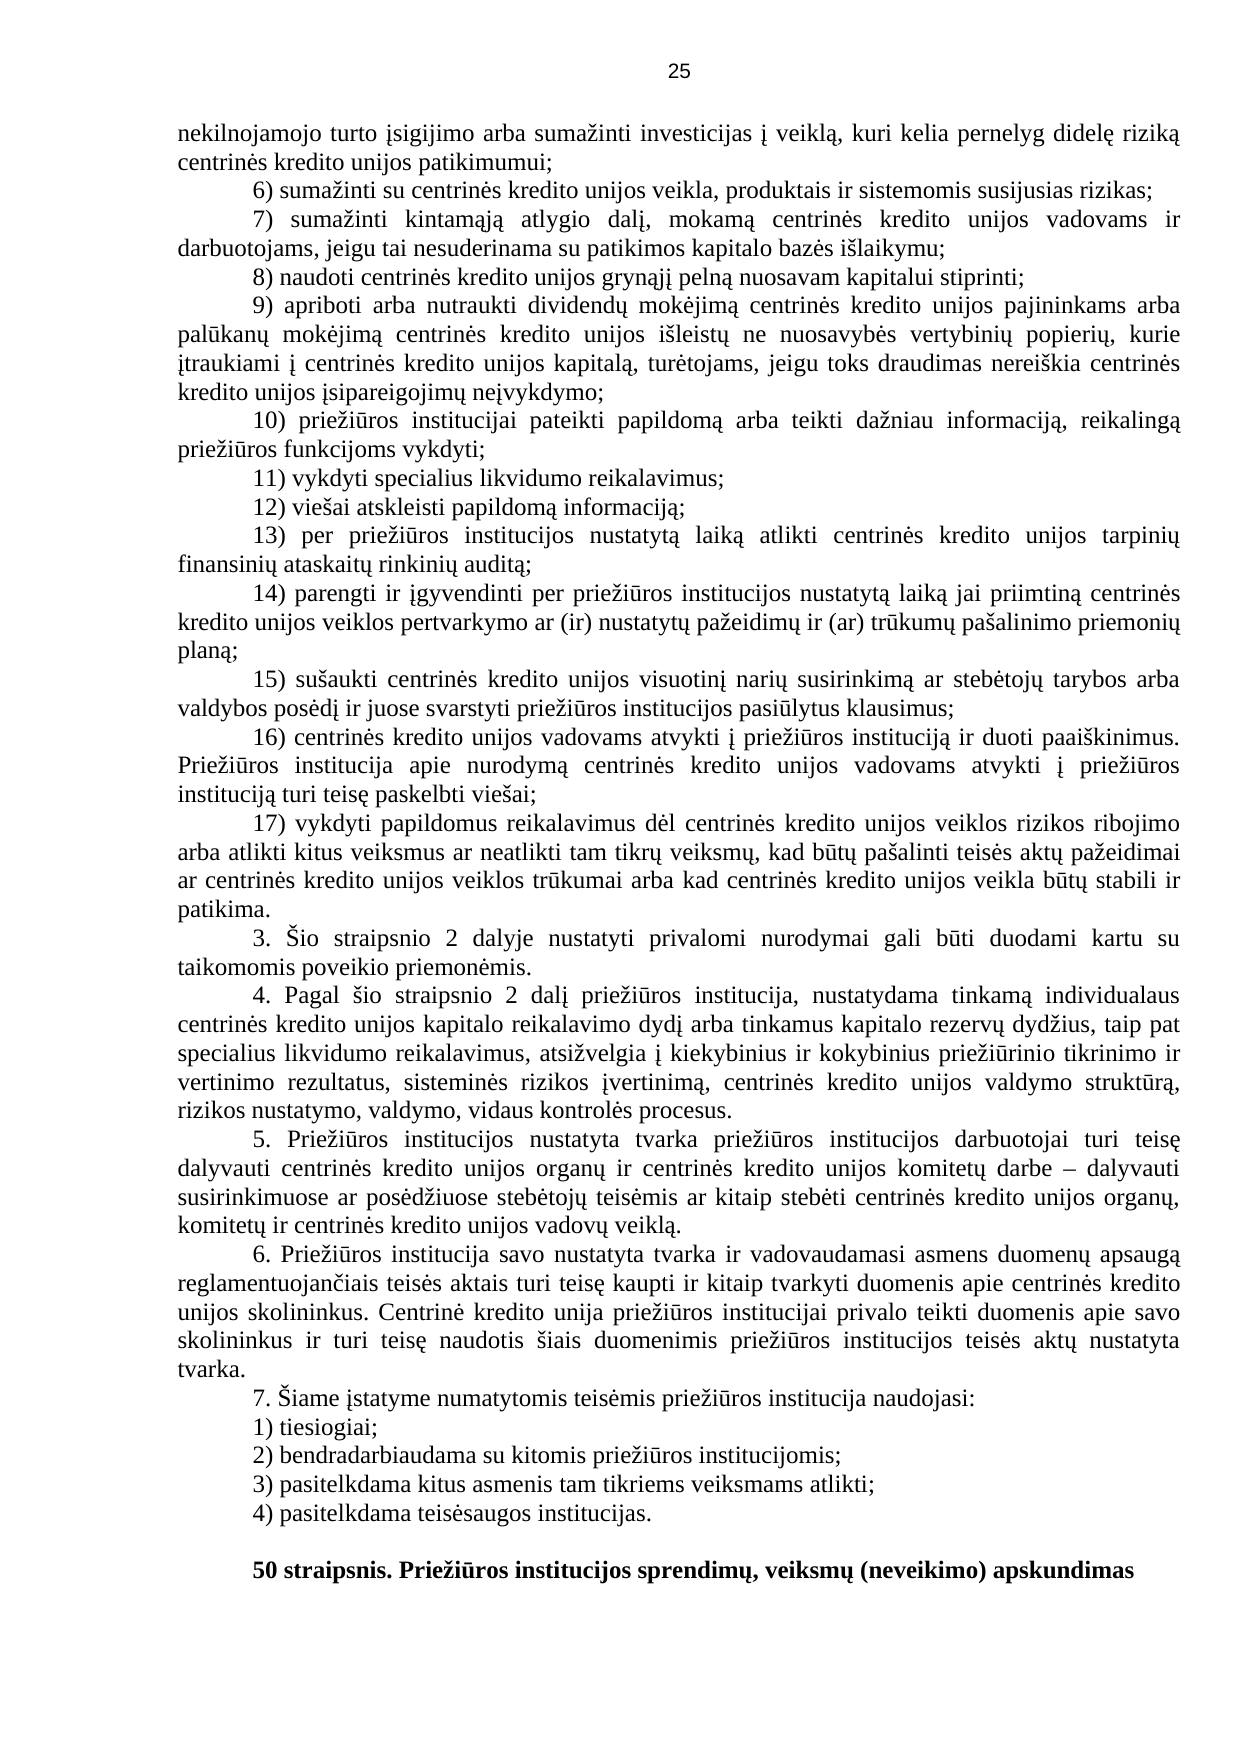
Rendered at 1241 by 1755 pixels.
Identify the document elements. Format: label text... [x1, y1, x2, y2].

text 11) vykdyti specialius likvidumo reikalavimus; [177, 463, 1181, 492]
text 3. Šio straipsnio 2 dalyje nustatyti privalomi nurodymai gali būti duodami kartu su taikomomis poveikio priemonėmis. [177, 923, 1181, 981]
text 2) bendradarbiaudama su kitomis priežiūros institucijomis; [177, 1441, 1181, 1469]
text 4) pasitelkdama teisėsaugos institucijas. [177, 1498, 1181, 1527]
text 3) pasitelkdama kitus asmenis tam tikriems veiksmams atlikti; [177, 1469, 1181, 1498]
text 17) vykdyti papildomus reikalavimus dėl centrinės kredito unijos veiklos rizikos ribojimo arba atlikti kitus veiksmus ar neatlikti tam tikrų veiksmų, kad būtų pašalinti teisės aktų pažeidimai ar centrinės kredito unijos veiklos trūkumai arba kad centrinės kredito unijos veikla būtų stabili ir patikima. [177, 808, 1181, 923]
text 13) per priežiūros institucijos nustatytą laiką atlikti centrinės kredito unijos tarpinių finansinių ataskaitų rinkinių auditą; [177, 521, 1181, 578]
text 10) priežiūros institucijai pateikti papildomą arba teikti dažniau informaciją, reikalingą priežiūros funkcijoms vykdyti; [177, 406, 1181, 463]
text 12) viešai atskleisti papildomą informaciją; [177, 492, 1181, 521]
text 5. Priežiūros institucijos nustatyta tvarka priežiūros institucijos darbuotojai turi teisę dalyvauti centrinės kredito unijos organų ir centrinės kredito unijos komitetų darbe – dalyvauti susirinkimuose ar posėdžiuose stebėtojų teisėmis ar kitaip stebėti centrinės kredito unijos organų, komitetų ir centrinės kredito unijos vadovų veiklą. [177, 1124, 1181, 1239]
text 16) centrinės kredito unijos vadovams atvykti į priežiūros instituciją ir duoti paaiškinimus. Priežiūros institucija apie nurodymą centrinės kredito unijos vadovams atvykti į priežiūros instituciją turi teisę paskelbti viešai; [177, 722, 1181, 808]
text 15) sušaukti centrinės kredito unijos visuotinį narių susirinkimą ar stebėtojų tarybos arba valdybos posėdį ir juose svarstyti priežiūros institucijos pasiūlytus klausimus; [177, 664, 1181, 722]
text 14) parengti ir įgyvendinti per priežiūros institucijos nustatytą laiką jai priimtiną centrinės kredito unijos veiklos pertvarkymo ar (ir) nustatytų pažeidimų ir (ar) trūkumų pašalinimo priemonių planą; [177, 578, 1181, 664]
text 50 straipsnis. Priežiūros institucijos sprendimų, veiksmų (neveikimo) apskundimas [252, 1556, 1181, 1584]
text 6) sumažinti su centrinės kredito unijos veikla, produktais ir sistemomis susijusias rizikas; [177, 176, 1181, 204]
text 7) sumažinti kintamąją atlygio dalį, mokamą centrinės kredito unijos vadovams ir darbuotojams, jeigu tai nesuderinama su patikimos kapitalo bazės išlaikymu; [177, 204, 1181, 262]
text 4. Pagal šio straipsnio 2 dalį priežiūros institucija, nustatydama tinkamą individualaus centrinės kredito unijos kapitalo reikalavimo dydį arba tinkamus kapitalo rezervų dydžius, taip pat specialius likvidumo reikalavimus, atsižvelgia į kiekybinius ir kokybinius priežiūrinio tikrinimo ir vertinimo rezultatus, sisteminės rizikos įvertinimą, centrinės kredito unijos valdymo struktūrą, rizikos nustatymo, valdymo, vidaus kontrolės procesus. [177, 981, 1181, 1124]
text 8) naudoti centrinės kredito unijos grynąjį pelną nuosavam kapitalui stiprinti; [177, 262, 1181, 291]
text 6. Priežiūros institucija savo nustatyta tvarka ir vadovaudamasi asmens duomenų apsaugą reglamentuojančiais teisės aktais turi teisę kaupti ir kitaip tvarkyti duomenis apie centrinės kredito unijos skolininkus. Centrinė kredito unija priežiūros institucijai privalo teikti duomenis apie savo skolininkus ir turi teisę naudotis šiais duomenimis priežiūros institucijos teisės aktų nustatyta tvarka. [177, 1239, 1181, 1383]
text 9) apriboti arba nutraukti dividendų mokėjimą centrinės kredito unijos pajininkams arba palūkanų mokėjimą centrinės kredito unijos išleistų ne nuosavybės vertybinių popierių, kurie įtraukiami į centrinės kredito unijos kapitalą, turėtojams, jeigu toks draudimas nereiškia centrinės kredito unijos įsipareigojimų neįvykdymo; [177, 291, 1181, 406]
text 7. Šiame įstatyme numatytomis teisėmis priežiūros institucija naudojasi: [177, 1383, 1181, 1412]
text 1) tiesiogiai; [177, 1412, 1181, 1441]
text nekilnojamojo turto įsigijimo arba sumažinti investicijas į veiklą, kuri kelia pernelyg didelę riziką centrinės kredito unijos patikimumui; [177, 118, 1181, 176]
